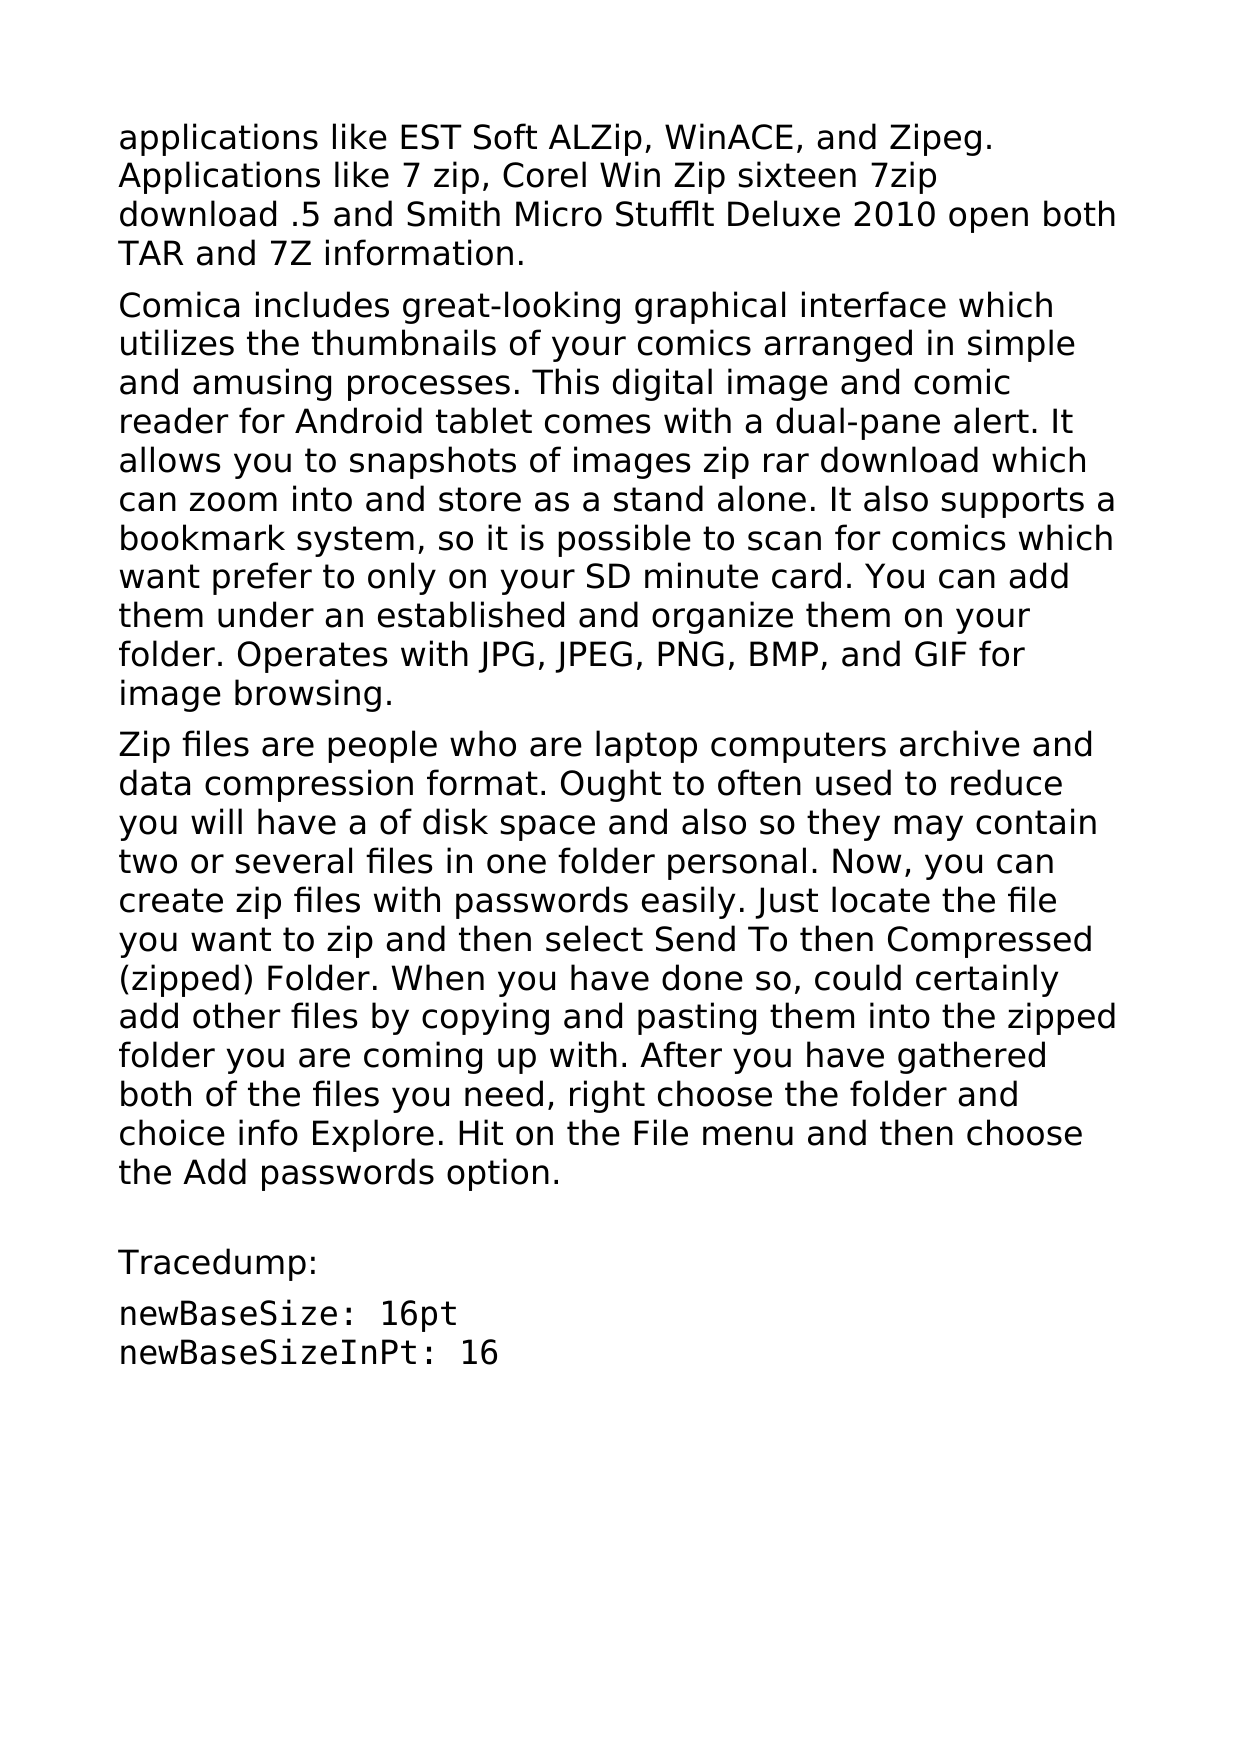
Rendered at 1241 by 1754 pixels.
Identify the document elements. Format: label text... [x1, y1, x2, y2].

text newBaseSize: 16pt newBaseSizeInPt: 16 [118, 1295, 1122, 1373]
text applications like EST Soft ALZip, WinACE, and Zipeg. Applications like 7 zip, Corel Win Zip sixteen 7zip download .5 and Smith Micro Stufflt Deluxe 2010 open both TAR and 7Z information. [118, 118, 1122, 273]
text Zip files are people who are laptop computers archive and data compression format. Ought to often used to reduce you will have a of disk space and also so they may contain two or several files in one folder personal. Now, you can create zip files with passwords easily. Just locate the file you want to zip and then select Send To then Compressed (zipped) Folder. When you have done so, could certainly add other files by copying and pasting them into the zipped folder you are coming up with. After you have gathered both of the files you need, right choose the folder and choice info Explore. Hit on the File menu and then choose the Add passwords option. [118, 726, 1122, 1192]
text Tracedump: [118, 1205, 1122, 1282]
text Comica includes great-looking graphical interface which utilizes the thumbnails of your comics arranged in simple and amusing processes. This digital image and comic reader for Android tablet comes with a dual-pane alert. It allows you to snapshots of images zip rar download which can zoom into and store as a stand alone. It also supports a bookmark system, so it is possible to scan for comics which want prefer to only on your SD minute card. You can add them under an established and organize them on your folder. Operates with JPG, JPEG, PNG, BMP, and GIF for image browsing. [118, 286, 1122, 713]
